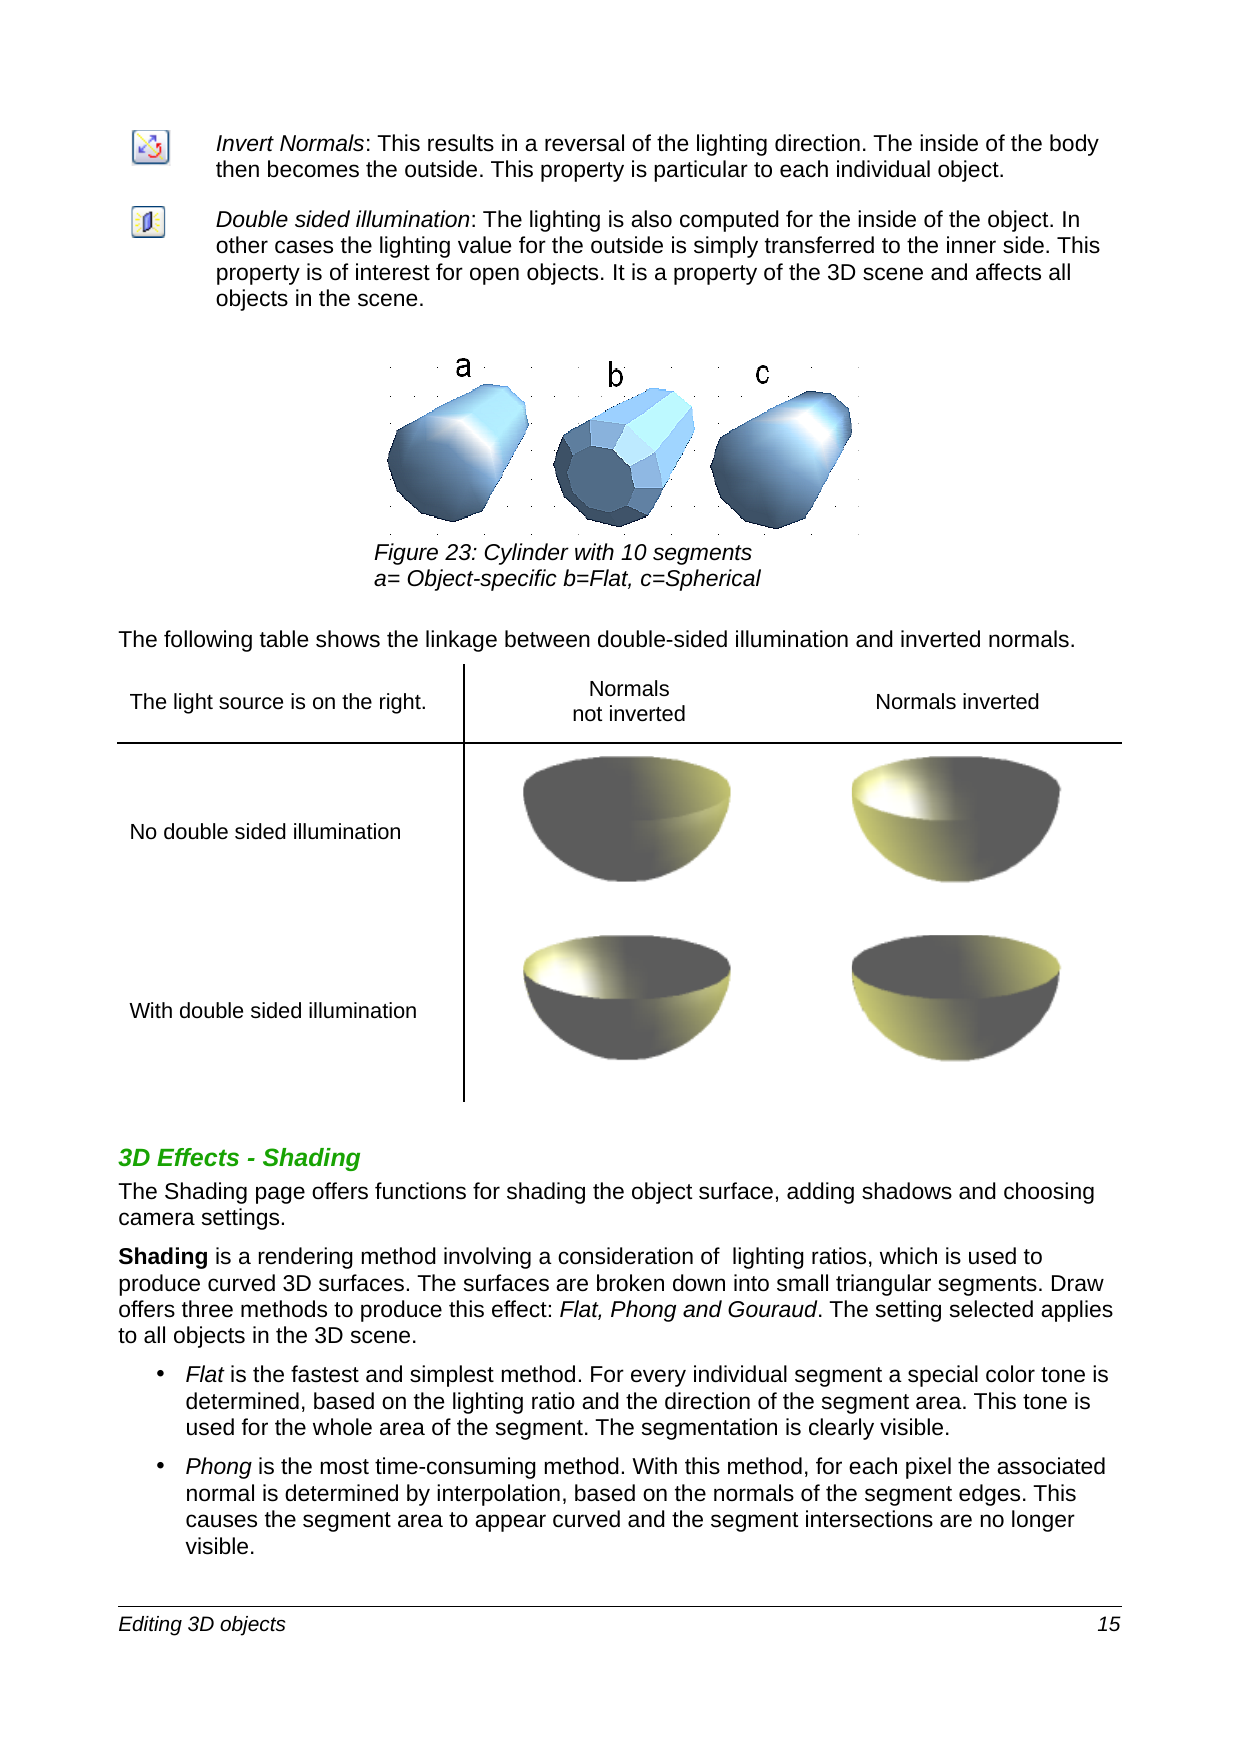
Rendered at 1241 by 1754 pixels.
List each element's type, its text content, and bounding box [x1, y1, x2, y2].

table_cell With double sided illumination [117, 923, 463, 1102]
picture [131, 130, 171, 166]
list Flat is the fastest and simplest method. For every individual segment a special color tone is determined, based on the lighting ratio and the direction of the segment area. This tone is used for the whole area of the segment. The segmentation is clearly visible. [156, 1361, 1122, 1441]
table_cell Double sided illumination: The lighting is also computed for the inside of the object. In other cases the lighting value for the outside is simply transferred to the inner side. This property is of interest for open objects. It is a property of the 3D scene and affects all objects in the scene. [201, 194, 1122, 336]
text The following table shows the linkage between double-sided illumination and inverted normals. [118, 626, 1122, 652]
table_header Normals not inverted [465, 664, 793, 742]
text Shading is a rendering method involving a consideration of lighting ratios, which is used to produce curved 3D surfaces. The surfaces are broken down into small triangular segments. Draw offers three methods to produce this effect: Flat, Phong and Gouraud. The setting selected applies to all objects in the 3D scene. [118, 1243, 1122, 1349]
text Figure 23: Cylinder with 10 segments [374, 539, 866, 565]
table_cell No double sided illumination [117, 744, 463, 923]
list Phong is the most time-consuming method. With this method, for each pixel the associated normal is determined by interpolation, based on the normals of the segment edges. This causes the segment area to appear curved and the segment intersections are no longer visible. [156, 1453, 1122, 1559]
table_cell [117, 194, 201, 336]
table_cell [793, 923, 1122, 1102]
subtitle 3D Effects - Shading [118, 1143, 1122, 1172]
table_cell [793, 744, 1122, 923]
table_cell [117, 118, 201, 194]
picture [131, 206, 166, 238]
table_cell [465, 744, 793, 923]
text The Shading page offers functions for shading the object surface, adding shadows and choosing camera settings. [118, 1178, 1122, 1231]
picture [381, 348, 859, 539]
table_header Normals inverted [793, 664, 1122, 742]
table_header The light source is on the right. [117, 664, 463, 742]
table_cell Invert Normals: This results in a reversal of the lighting direction. The inside of the body then becomes the outside. This property is particular to each individual object. [201, 118, 1122, 194]
table_cell [465, 923, 793, 1102]
text a= Object-specific b=Flat, c=Spherical [374, 565, 866, 592]
